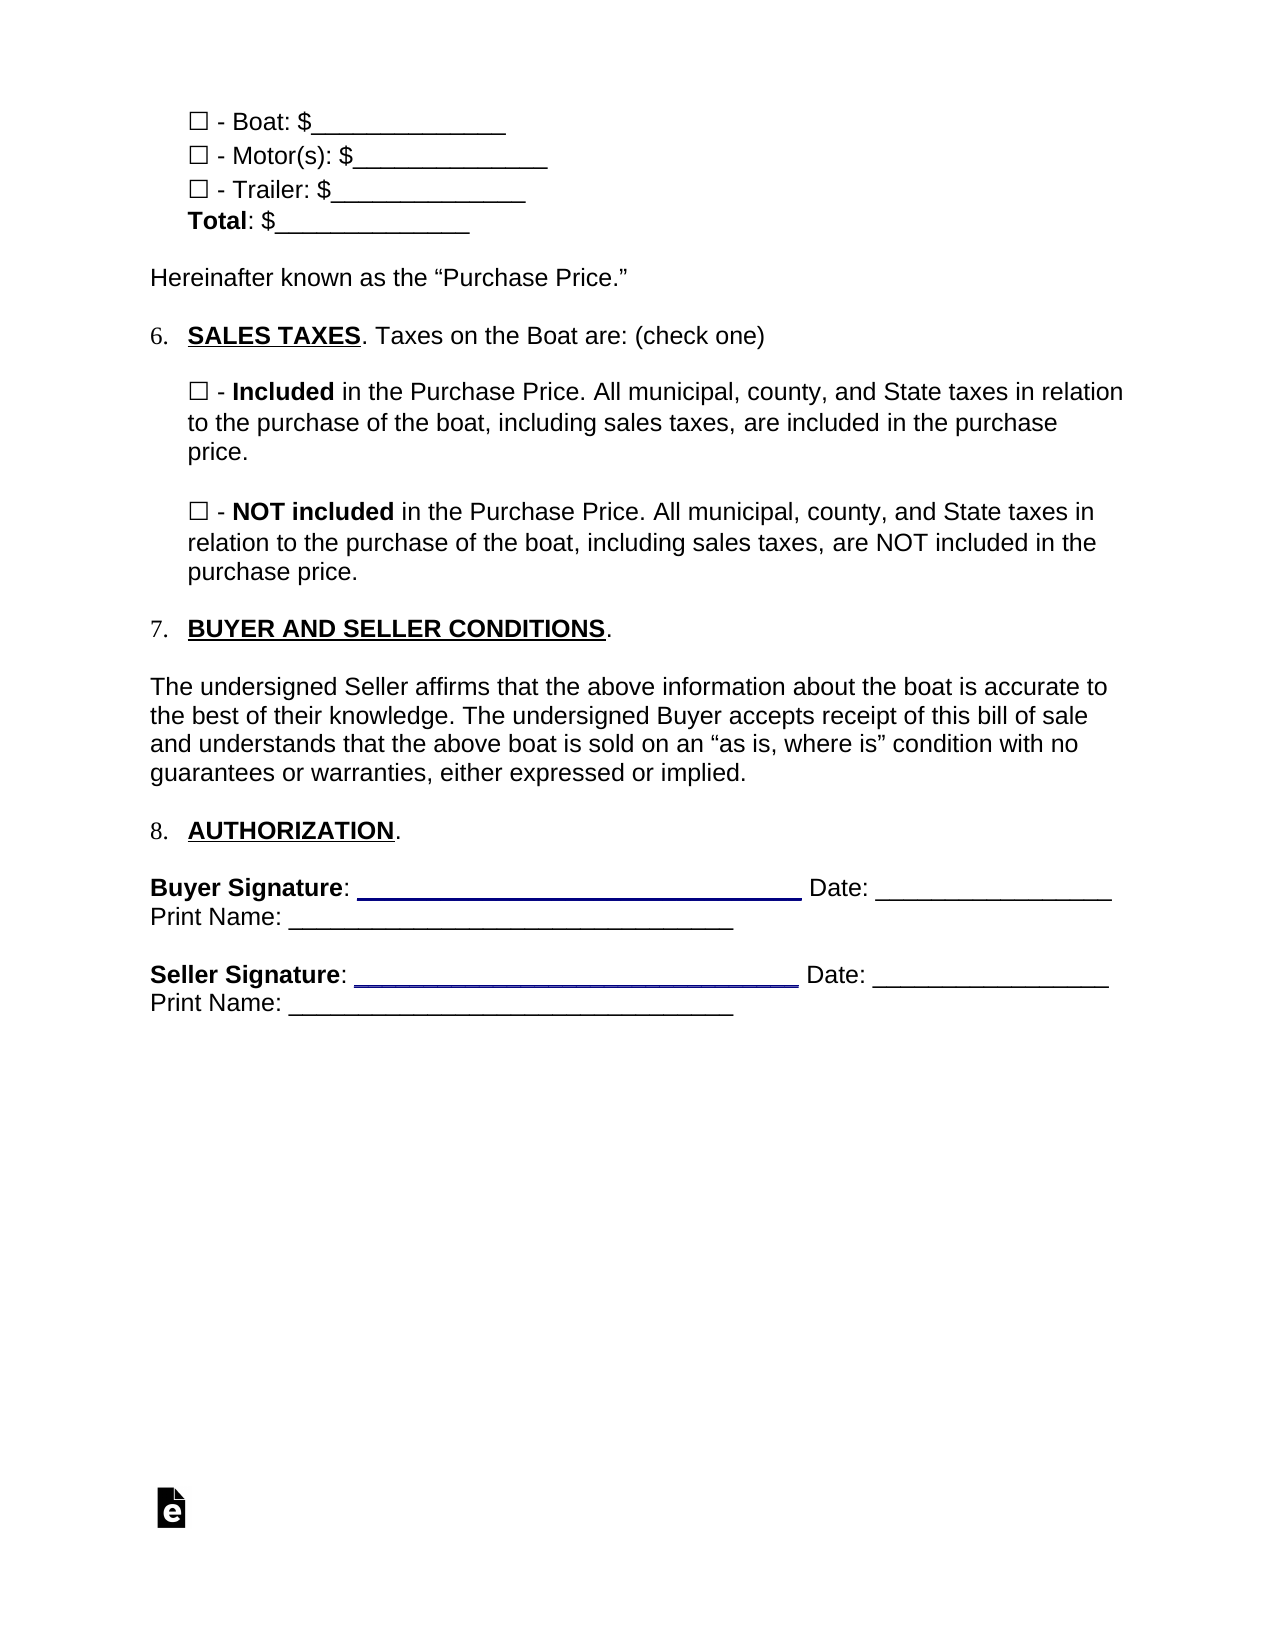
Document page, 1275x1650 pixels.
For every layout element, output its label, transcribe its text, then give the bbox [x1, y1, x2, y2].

text ☐ - Included in the Purchase Price. All municipal, county, and State taxes in relation to the purchase of the boat, including sales taxes, are included in the purchase price. [187, 374, 1125, 465]
list ☐ - Motor(s): $______________ [187, 138, 1127, 172]
list Total: $______________ [187, 206, 1127, 235]
list BUYER AND SELLER CONDITIONS. [150, 614, 1125, 643]
text Print Name: ________________________________ [150, 902, 1125, 931]
list AUTHORIZATION. [150, 816, 1125, 844]
list ☐ - Boat: $______________ [187, 104, 1127, 138]
text Print Name: ________________________________ [150, 988, 1125, 1017]
text Hereinafter known as the “Purchase Price.” [150, 263, 1127, 292]
text The undersigned Seller affirms that the above information about the boat is accurate to the best of their knowledge. The undersigned Buyer accepts receipt of this bill of sale and understands that the above boat is sold on an “as is, where is” condition with no guarantees or warranties, either expressed or implied. [150, 672, 1125, 787]
text ☐ - NOT included in the Purchase Price. All municipal, county, and State taxes in relation to the purchase of the boat, including sales taxes, are NOT included in the purchase price. [187, 494, 1125, 586]
list ☐ - Trailer: $______________ [187, 172, 1127, 206]
text Seller Signature: ________________________________ Date: _________________ [150, 959, 1125, 988]
text Buyer Signature: ________________________________ Date: _________________ [150, 873, 1125, 902]
list SALES TAXES. Taxes on the Boat are: (check one) [150, 321, 1125, 350]
